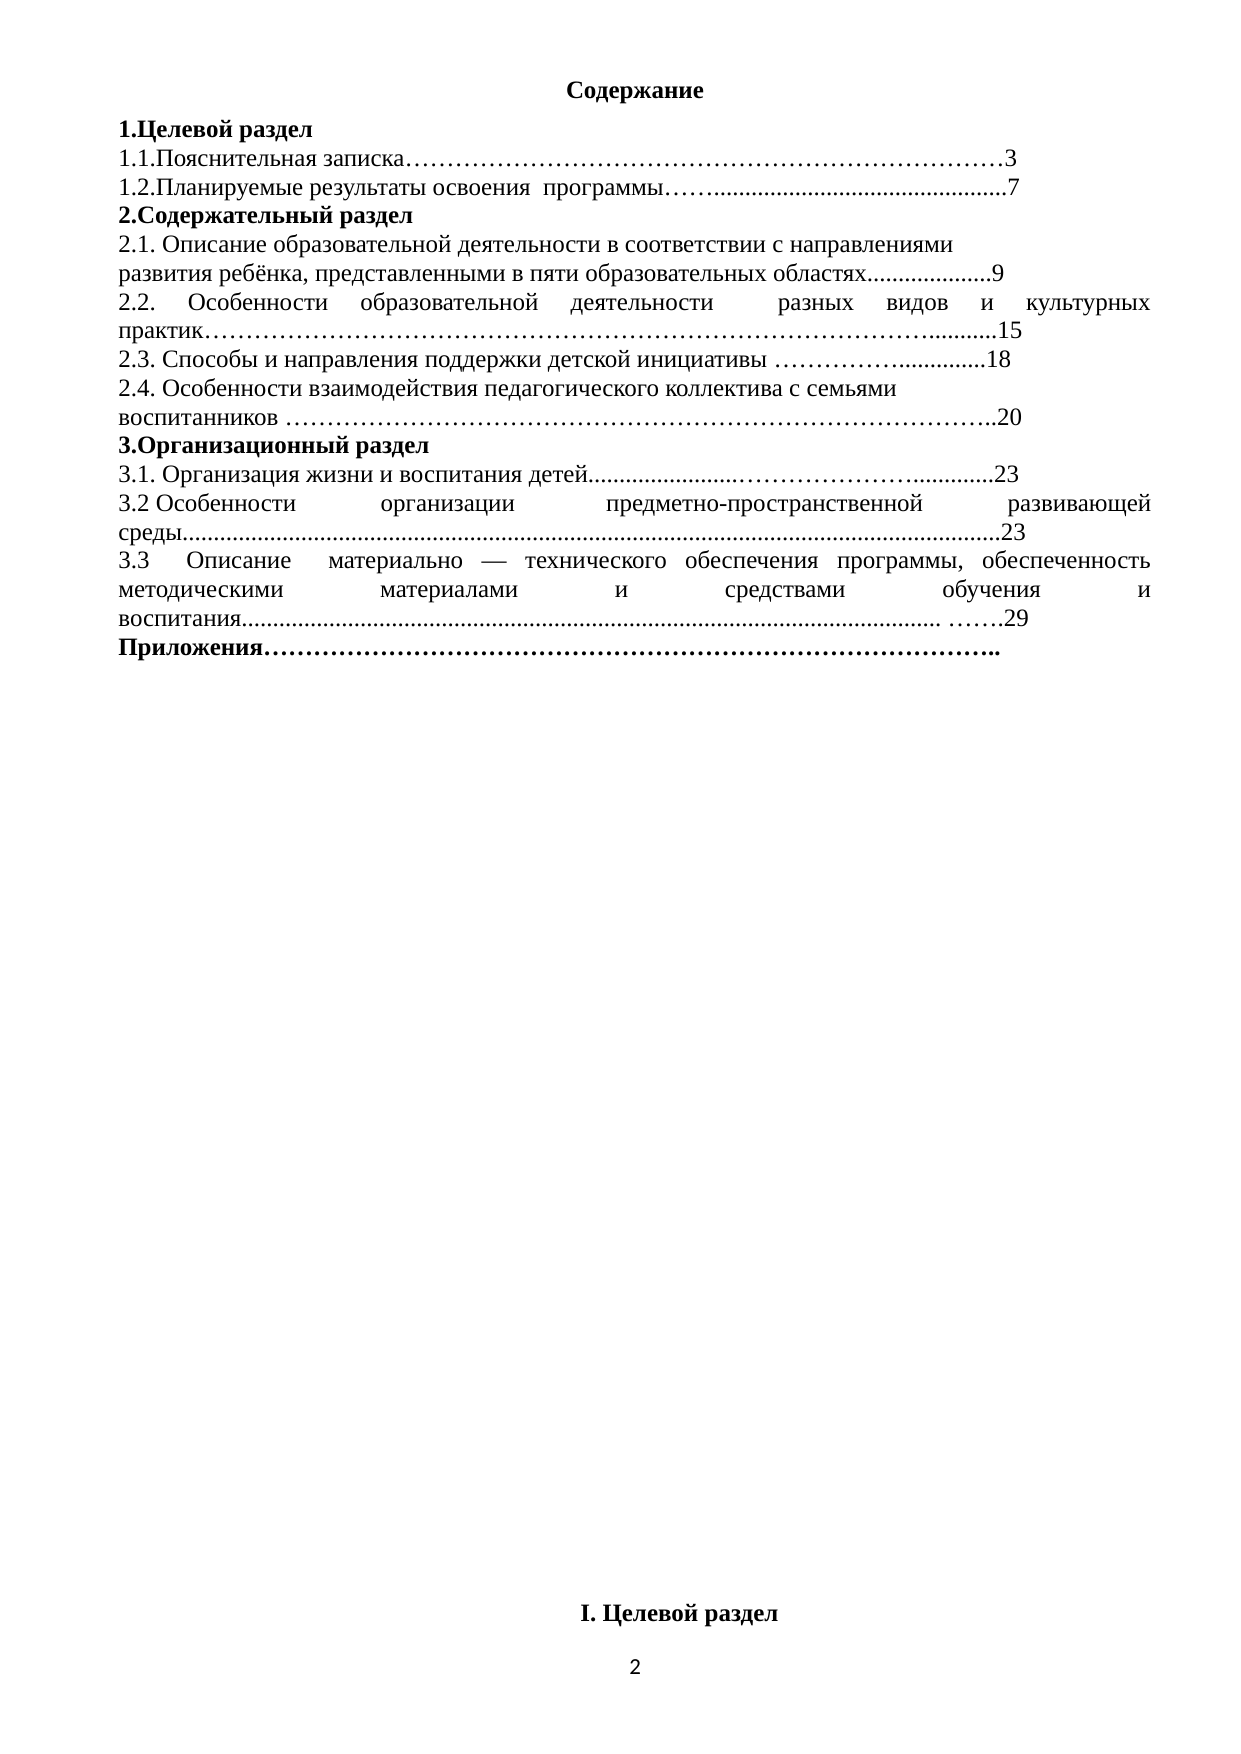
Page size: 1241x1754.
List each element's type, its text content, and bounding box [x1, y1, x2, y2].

text развития ребёнка, представленными в пяти образовательных областях....................9 [118, 258, 1152, 287]
text 2.1. Описание образовательной деятельности в соответствии с направлениями [118, 229, 1152, 258]
text Содержание [118, 75, 1152, 104]
text 3.3 Описание материально — технического обеспечения программы, обеспеченность методическими материалами и средствами обучения и воспитания................................................................................................................ …….29 [118, 545, 1152, 632]
text 1.2.Планируемые результаты освоения программы……...............................................7 [118, 172, 1152, 200]
text 1.1.Пояснительная записка………………………………………………………………3 [118, 143, 1152, 172]
text 2.3. Способы и направления поддержки детской инициативы ……………..............18 [118, 344, 1152, 373]
text 3.Организационный раздел [118, 430, 1152, 459]
text 2.2. Особенности образовательной деятельности разных видов и культурных практик……………………………………………………………………………...........15 [118, 287, 1152, 344]
text 1.Целевой раздел [118, 114, 1152, 143]
text 3.1. Организация жизни и воспитания детей........................………………….............23 [118, 459, 1152, 488]
text 2.4. Особенности взаимодействия педагогического коллектива с семьями [118, 373, 1152, 402]
text 2.Содержательный раздел [118, 200, 1152, 229]
text воспитанников …………………………………………………………………………..20 [118, 402, 1152, 430]
text 3.2 Особенности организации предметно-пространственной развивающей среды...................................................................................................................................23 [118, 488, 1152, 545]
text Приложения…………………………………………………………………………….. [118, 632, 1152, 660]
text I. Целевой раздел [118, 1598, 1152, 1627]
